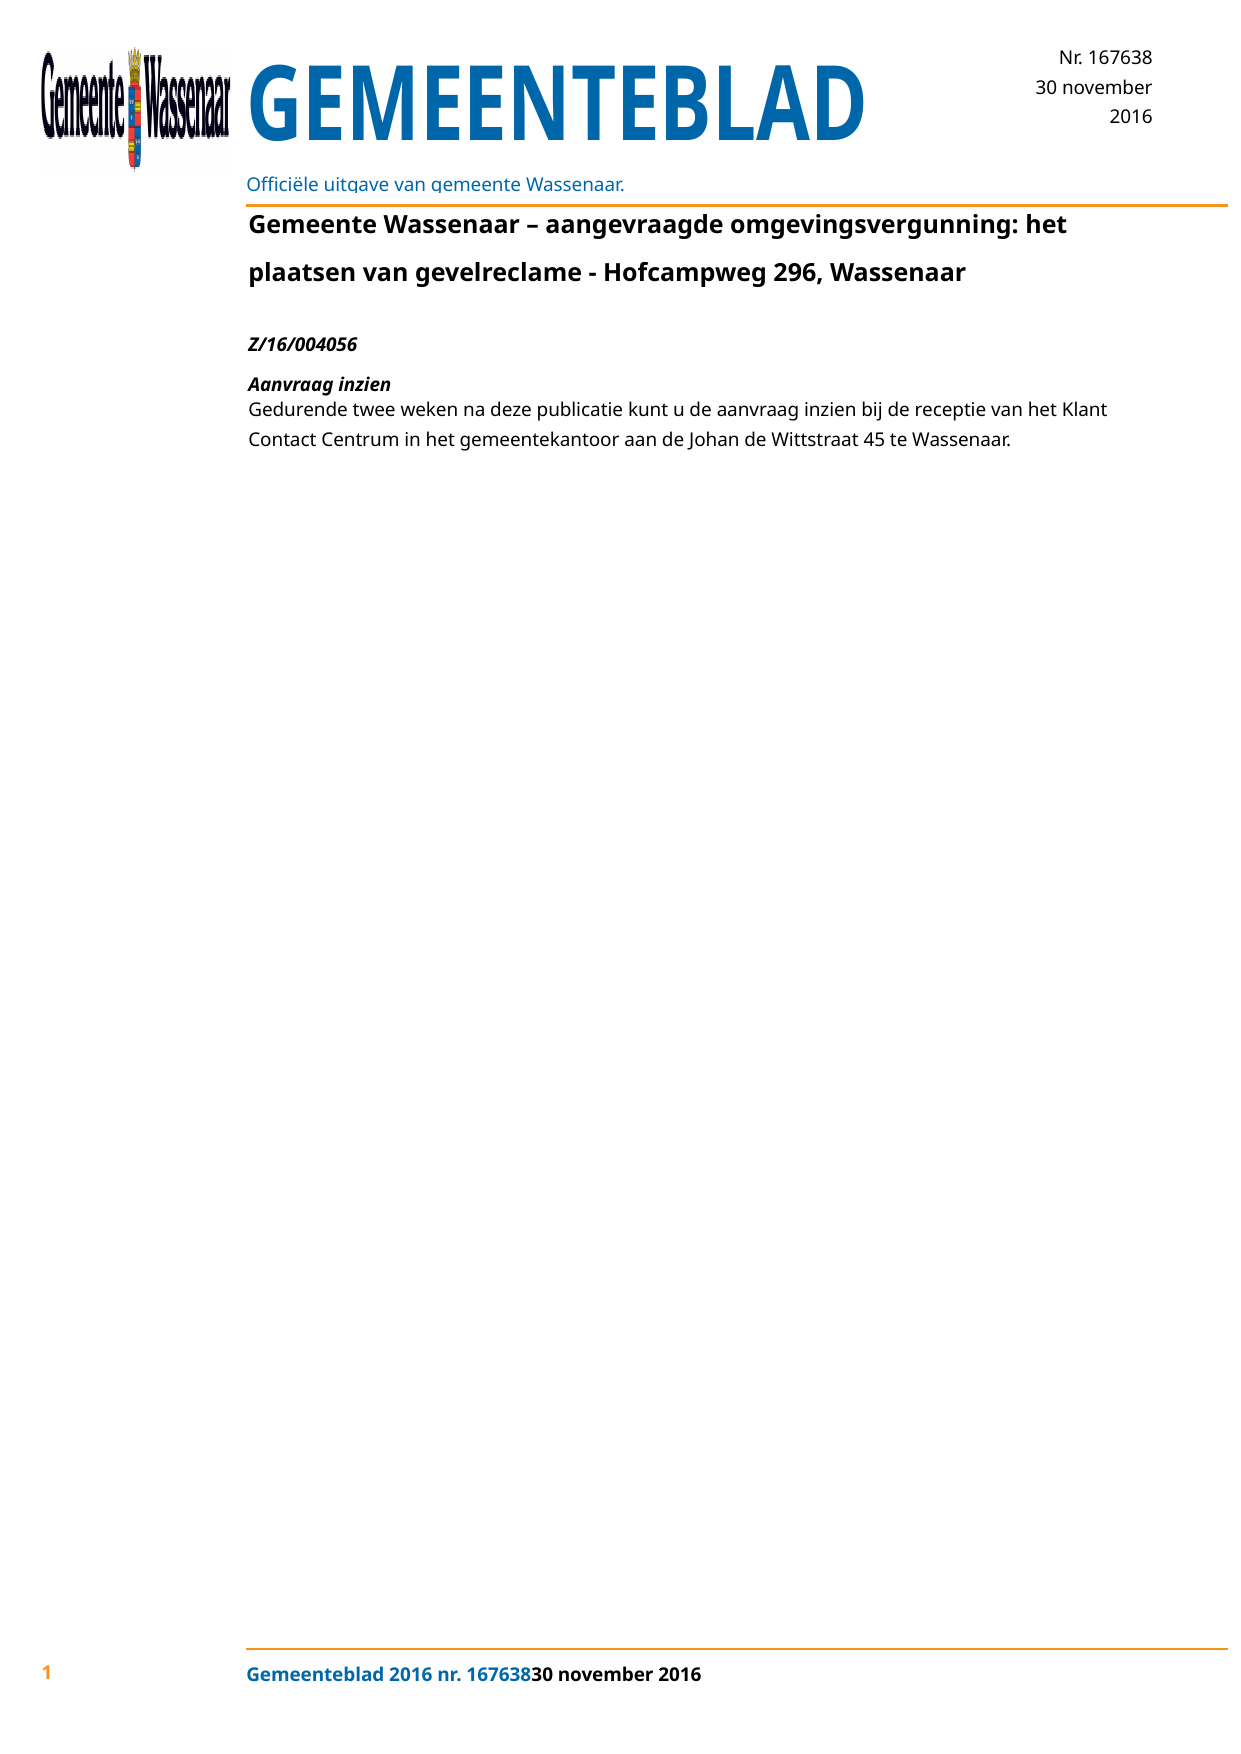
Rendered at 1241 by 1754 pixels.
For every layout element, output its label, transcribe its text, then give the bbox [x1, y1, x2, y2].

picture [41, 47, 231, 172]
text Aanvraag inzien [248, 371, 1152, 396]
text Z/16/004056 [248, 331, 1152, 357]
text Gedurende twee weken na deze publicatie kunt u de aanvraag inzien bij de receptie van het Klant Contact Centrum in het gemeentekantoor aan de Johan de Wittstraat 45 te Wassenaar. [248, 396, 1152, 452]
text Gemeente Wassenaar – aangevraagde omgevingsvergunning: het plaatsen van gevelreclame - Hofcampweg 296, Wassenaar [248, 207, 1152, 288]
